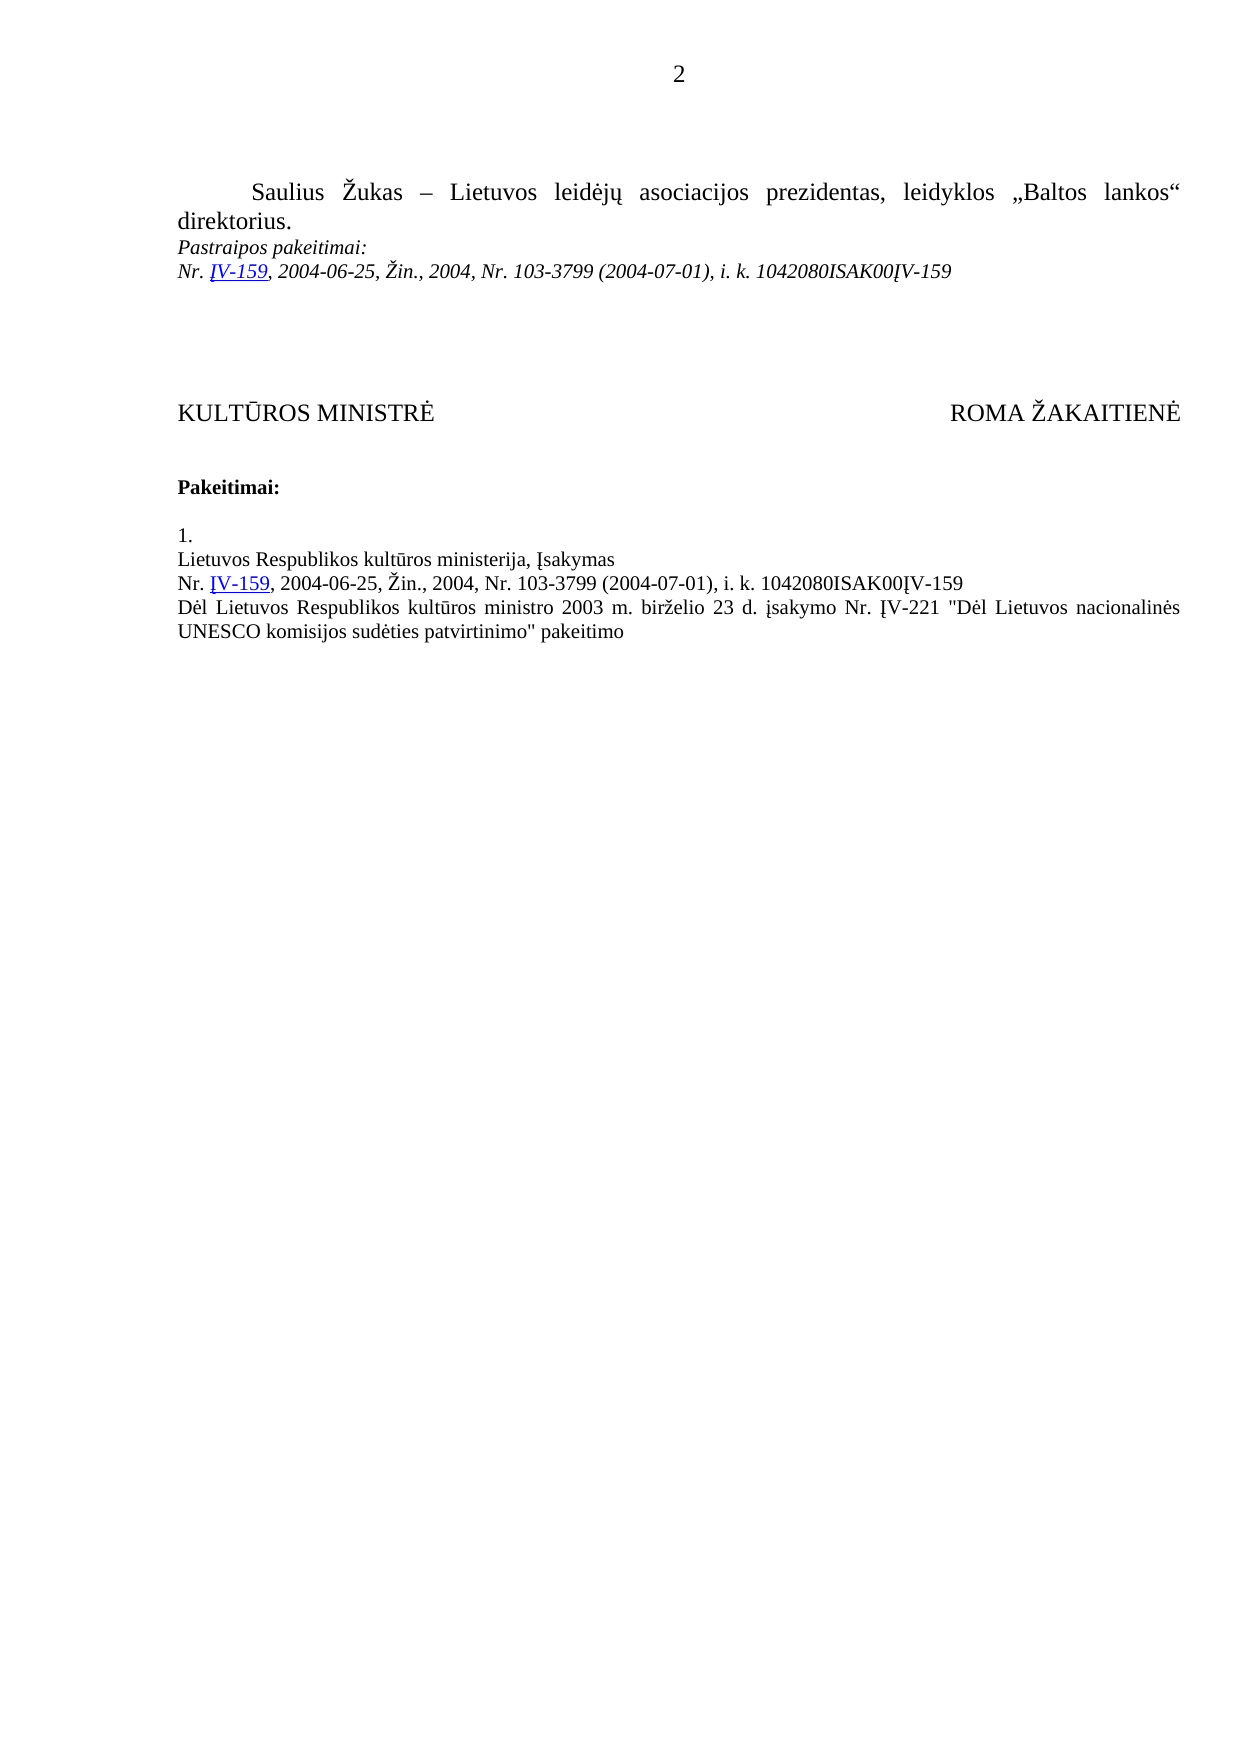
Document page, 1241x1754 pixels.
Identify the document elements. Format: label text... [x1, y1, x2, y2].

text Pakeitimai: [177, 475, 1181, 499]
text Saulius Žukas – Lietuvos leidėjų asociacijos prezidentas, leidyklos „Baltos lankos“ direktorius. [177, 177, 1181, 235]
text Nr. ĮV-159, 2004-06-25, Žin., 2004, Nr. 103-3799 (2004-07-01), i. k. 1042080ISAK00ĮV-159 [177, 571, 1181, 595]
text Dėl Lietuvos Respublikos kultūros ministro 2003 m. birželio 23 d. įsakymo Nr. ĮV-221 "Dėl Lietuvos nacionalinės UNESCO komisijos sudėties patvirtinimo" pakeitimo [177, 595, 1181, 643]
text 1. [177, 523, 1181, 547]
text Nr. ĮV-159, 2004-06-25, Žin., 2004, Nr. 103-3799 (2004-07-01), i. k. 1042080ISAK00ĮV-159 [177, 259, 1181, 283]
text KULTŪROS MINISTRĖ ROMA ŽAKAITIENĖ [177, 398, 1181, 427]
text Pastraipos pakeitimai: [177, 235, 1181, 259]
text Lietuvos Respublikos kultūros ministerija, Įsakymas [177, 547, 1181, 571]
